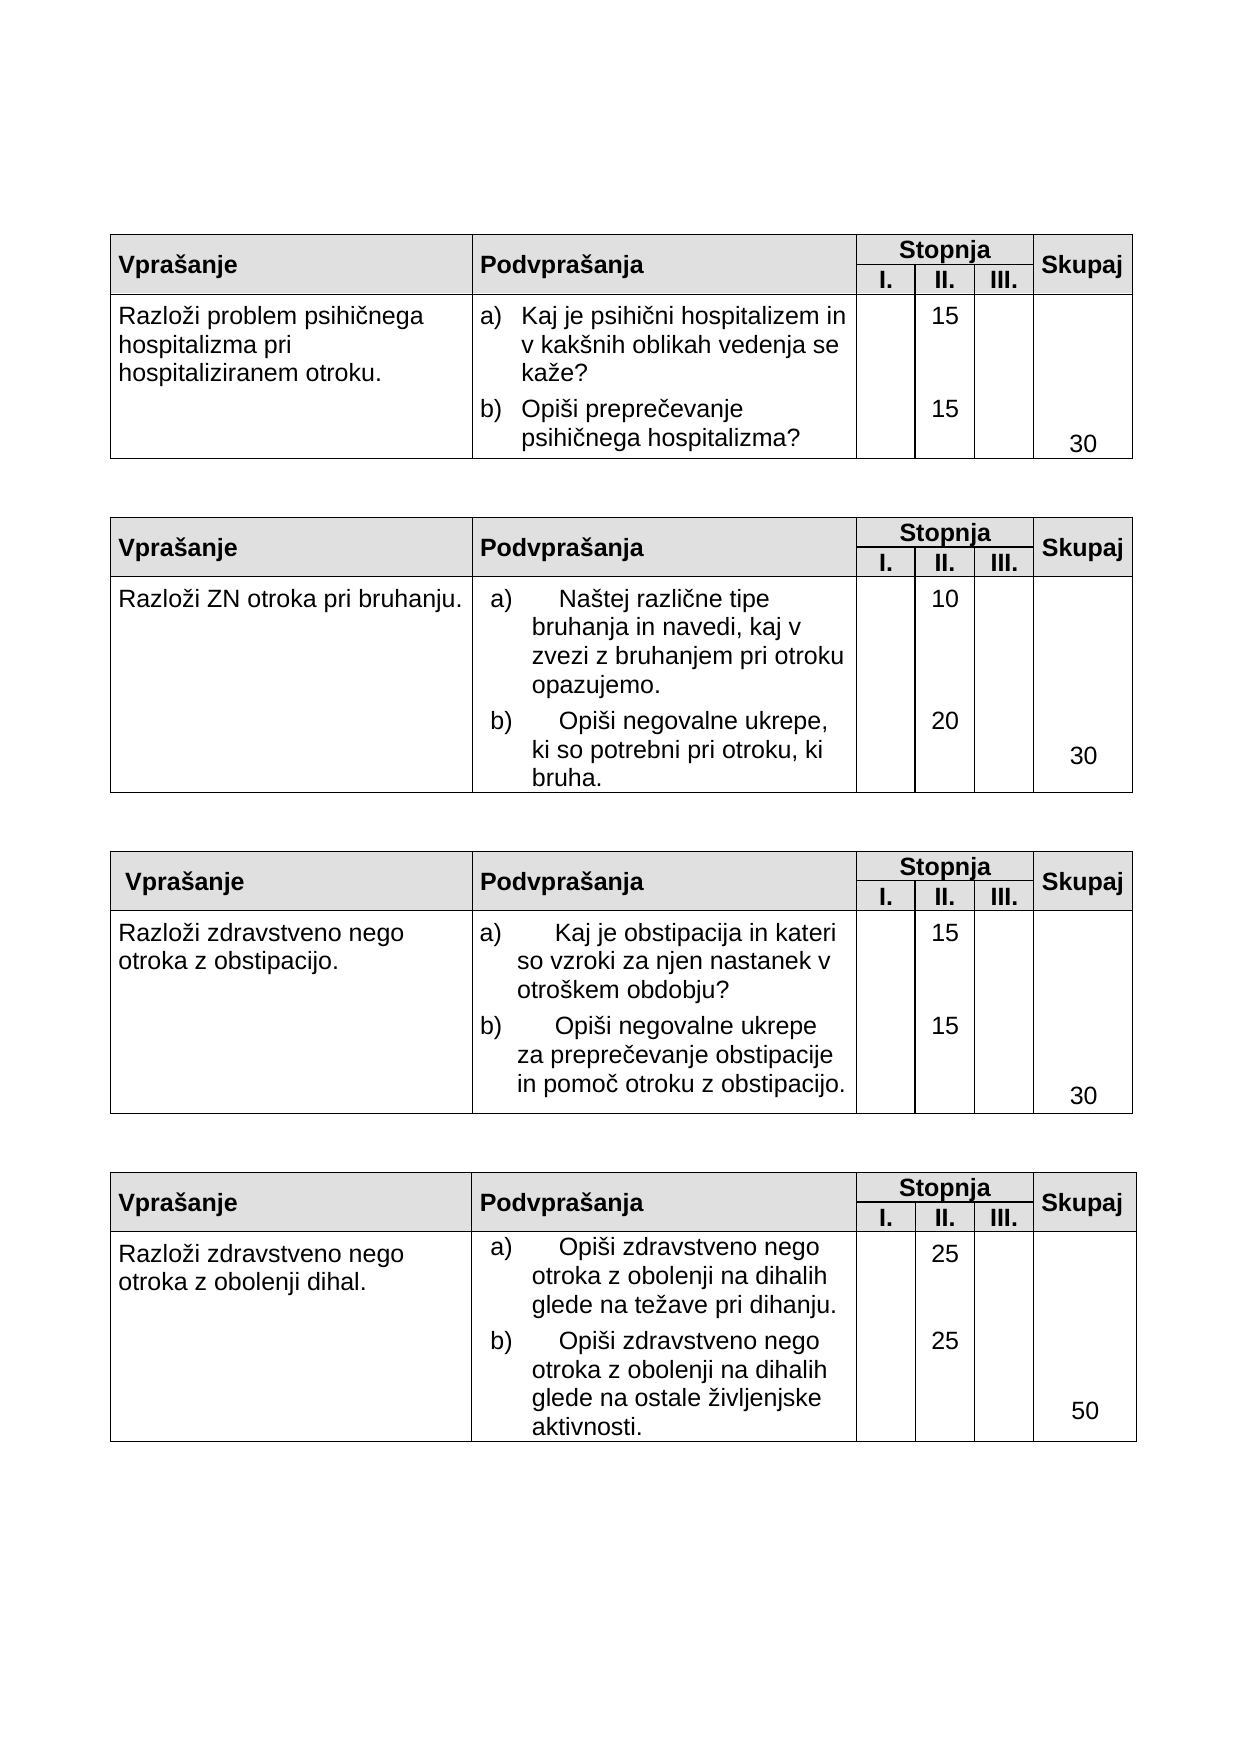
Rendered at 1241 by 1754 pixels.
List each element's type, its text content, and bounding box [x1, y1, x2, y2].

table_cell II. [916, 265, 974, 293]
table_header Vprašanje [111, 1173, 471, 1231]
table_cell [975, 577, 1033, 698]
table_cell 15 [916, 387, 974, 458]
table_cell [857, 1319, 915, 1441]
table_cell 20 [916, 699, 974, 792]
table_cell Opiši zdravstveno nego otroka z obolenji na dihalih glede na težave pri dihanju. [472, 1232, 856, 1318]
table_cell Opiši negovalne ukrepe, ki so potrebni pri otroku, ki bruha. [473, 699, 856, 792]
table_cell [975, 911, 1033, 1004]
table_cell II. [916, 1203, 974, 1231]
table_cell [975, 295, 1033, 387]
table_cell [857, 1232, 915, 1318]
table_cell 30 [1034, 387, 1132, 458]
table_cell [975, 699, 1033, 792]
table_cell I. [857, 548, 914, 576]
table_cell [1034, 577, 1132, 698]
table_cell I. [857, 265, 914, 293]
table_header Podvprašanja [473, 852, 856, 910]
table_cell [857, 1004, 914, 1113]
table_header Vprašanje [111, 235, 472, 293]
table_cell 30 [1034, 1004, 1132, 1113]
table_cell [857, 295, 914, 387]
table_header Podvprašanja [473, 235, 856, 293]
table_header Vprašanje [111, 518, 472, 576]
table_cell 10 [916, 577, 974, 698]
table_header Podvprašanja [473, 518, 856, 576]
table_cell [1034, 295, 1132, 387]
table_cell Razloži zdravstveno nego otroka z obstipacijo. [111, 911, 472, 1113]
table_header Stopnja [857, 852, 1033, 880]
table_cell [975, 387, 1033, 458]
table_header Skupaj [1034, 518, 1132, 576]
table_header Skupaj [1034, 235, 1132, 293]
table_cell III. [975, 265, 1033, 293]
table_cell III. [975, 881, 1033, 910]
table_cell 15 [916, 911, 974, 1004]
table_cell II. [916, 548, 974, 576]
table_cell [975, 1319, 1033, 1441]
table_cell III. [975, 1203, 1033, 1231]
table_cell 30 [1034, 699, 1132, 792]
table_cell Razloži ZN otroka pri bruhanju. [111, 577, 472, 792]
table_cell [975, 1232, 1033, 1318]
table_cell [857, 577, 914, 698]
table_cell 25 [916, 1319, 974, 1441]
table_cell Naštej različne tipe bruhanja in navedi, kaj v zvezi z bruhanjem pri otroku opazujemo. [473, 577, 856, 698]
table_header Skupaj [1034, 1173, 1136, 1231]
table_cell 50 [1034, 1319, 1136, 1441]
table_cell [1034, 1232, 1136, 1318]
table_cell [857, 699, 914, 792]
table_header Stopnja [857, 235, 1033, 264]
table_header Podvprašanja [472, 1173, 856, 1231]
table_header Vprašanje [111, 852, 472, 910]
table_cell Razloži zdravstveno nego otroka z obolenji dihal. [111, 1232, 471, 1441]
table_cell 25 [916, 1232, 974, 1318]
table_cell Kaj je obstipacija in kateri so vzroki za njen nastanek v otroškem obdobju? [473, 911, 856, 1004]
table_cell 15 [916, 295, 974, 387]
table_cell I. [857, 881, 914, 910]
table_header Stopnja [857, 518, 1033, 546]
table_cell [975, 1004, 1033, 1113]
table_cell [1034, 911, 1132, 1004]
table_cell III. [975, 548, 1033, 576]
table_header Stopnja [857, 1173, 1033, 1201]
table_cell Opiši negovalne ukrepe za preprečevanje obstipacije in pomoč otroku z obstipacijo. [473, 1004, 856, 1113]
table_cell II. [916, 881, 974, 910]
table_cell Opiši preprečevanje psihičnega hospitalizma? [473, 387, 856, 458]
table_cell 15 [916, 1004, 974, 1113]
table_cell [857, 387, 914, 458]
table_cell [857, 911, 914, 1004]
table_header Skupaj [1034, 852, 1132, 910]
table_cell Kaj je psihični hospitalizem in v kakšnih oblikah vedenja se kaže? [473, 295, 856, 387]
table_cell Opiši zdravstveno nego otroka z obolenji na dihalih glede na ostale življenjske aktivnosti. [472, 1319, 856, 1441]
table_cell I. [857, 1203, 915, 1231]
table_cell Razloži problem psihičnega hospitalizma pri hospitaliziranem otroku. [111, 295, 472, 458]
